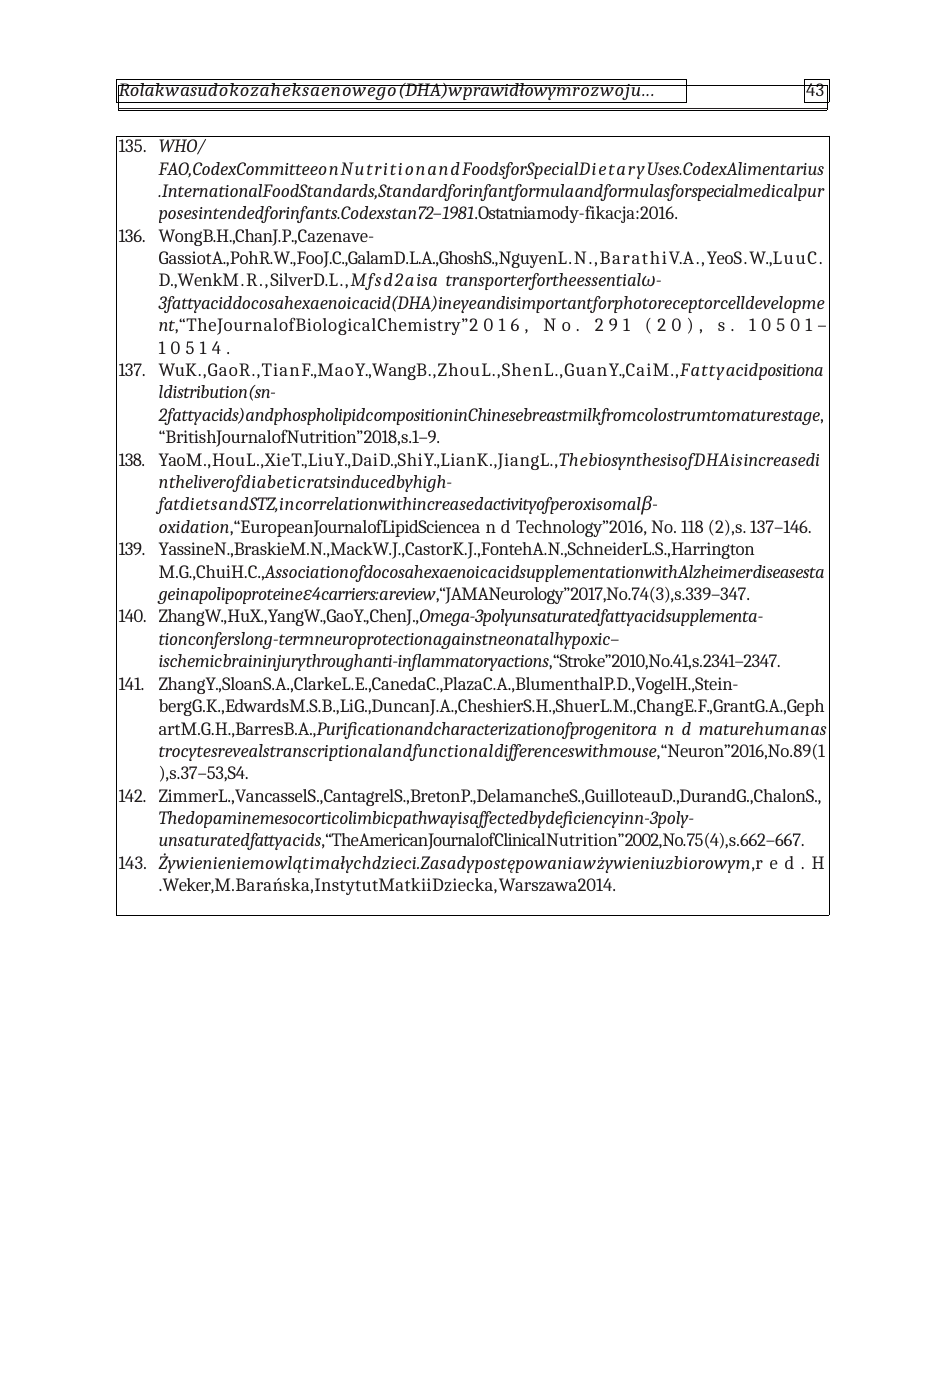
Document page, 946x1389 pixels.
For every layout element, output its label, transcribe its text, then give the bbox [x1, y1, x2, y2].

list WHO/FAO,CodexCommitteeonNutritionandFoodsforSpecialDietaryUses.CodexAlimentarius.InternationalFoodStandards,Standardforinfantformulaandformulasforspecialmedicalpurposesintendedforinfants.Codexstan72–1981.Ostatniamody-fikacja:2016. [118, 137, 827, 224]
list ZimmerL.,VancasselS.,CantagrelS.,BretonP.,DelamancheS.,GuilloteauD.,DurandG.,ChalonS.,Thedopaminemesocorticolimbicpathwayisaffectedbydeficiencyinn-3poly-unsaturatedfattyacids,“TheAmericanJournalofClinicalNutrition”2002,No.75(4),s.662–667. [118, 785, 827, 852]
list ZhangW.,HuX.,YangW.,GaoY.,ChenJ.,Omega-3polyunsaturatedfattyacidsupplementa-tionconferslong-termneuroprotectionagainstneonatalhypoxic–ischemicbraininjurythroughanti-inflammatoryactions,“Stroke”2010,No.41,s.2341–2347. [118, 606, 827, 672]
list YassineN.,BraskieM.N.,MackW.J.,CastorK.J.,FontehA.N.,SchneiderL.S.,Harrington [118, 539, 829, 560]
text 43 [806, 80, 829, 101]
list ZhangY.,SloanS.A.,ClarkeL.E.,CanedaC.,PlazaC.A.,BlumenthalP.D.,VogelH.,Stein-bergG.K.,EdwardsM.S.B.,LiG.,DuncanJ.A.,CheshierS.H.,ShuerL.M.,ChangE.F.,GrantG.A.,GephartM.G.H.,BarresB.A.,Purificationandcharacterizationofprogenitorandmaturehumanastrocytesrevealstranscriptionalandfunctionaldifferenceswithmouse,“Neuron”2016,No.89(1),s.37–53,S4. [118, 673, 827, 784]
text [118, 80, 686, 85]
list WongB.H.,ChanJ.P.,Cazenave-GassiotA.,PohR.W.,FooJ.C.,GalamD.L.A.,GhoshS.,NguyenL.N.,BarathiV.A.,YeoS.W.,LuuC.D.,WenkM.R.,SilverD.L.,Mfsd2aisatransporterfortheessentialω-3fattyaciddocosahexaenoicacid(DHA)ineyeandisimportantforphotoreceptorcelldevelopment,“TheJournalofBiologicalChemistry”2016, No. 291 (20), s. 10501–10514. [118, 225, 827, 359]
text Rolakwasudokozaheksaenowego(DHA)wprawidłowymrozwoju... [119, 86, 686, 101]
list Żywienieniemowlątimałychdzieci.Zasadypostępowaniawżywieniuzbiorowym,red.H.Weker,M.Barańska,InstytutMatkiiDziecka,Warszawa2014. [118, 852, 827, 896]
text M.G.,ChuiH.C.,AssociationofdocosahexaenoicacidsupplementationwithAlzheimerdiseasestageinapolipoproteineε4carriers:areview,“JAMANeurology”2017,No.74(3),s.339–347. [158, 561, 827, 605]
list YaoM.,HouL.,XieT.,LiuY.,DaiD.,ShiY.,LianK.,JiangL.,ThebiosynthesisofDHAisincreasedintheliverofdiabeticratsinducedbyhigh-fatdietsandSTZ,incorrelationwithincreasedactivityofperoxisomalβ-oxidation,“EuropeanJournalofLipidScienceandTechnology”2016, No. 118 (2),s. 137–146. [118, 449, 827, 538]
list WuK.,GaoR.,TianF.,MaoY.,WangB.,ZhouL.,ShenL.,GuanY.,CaiM.,Fattyacidpositionaldistribution(sn-2fattyacids)andphospholipidcompositioninChinesebreastmilkfromcolostrumtomaturestage,“BritishJournalofNutrition”2018,s.1–9. [118, 359, 827, 448]
